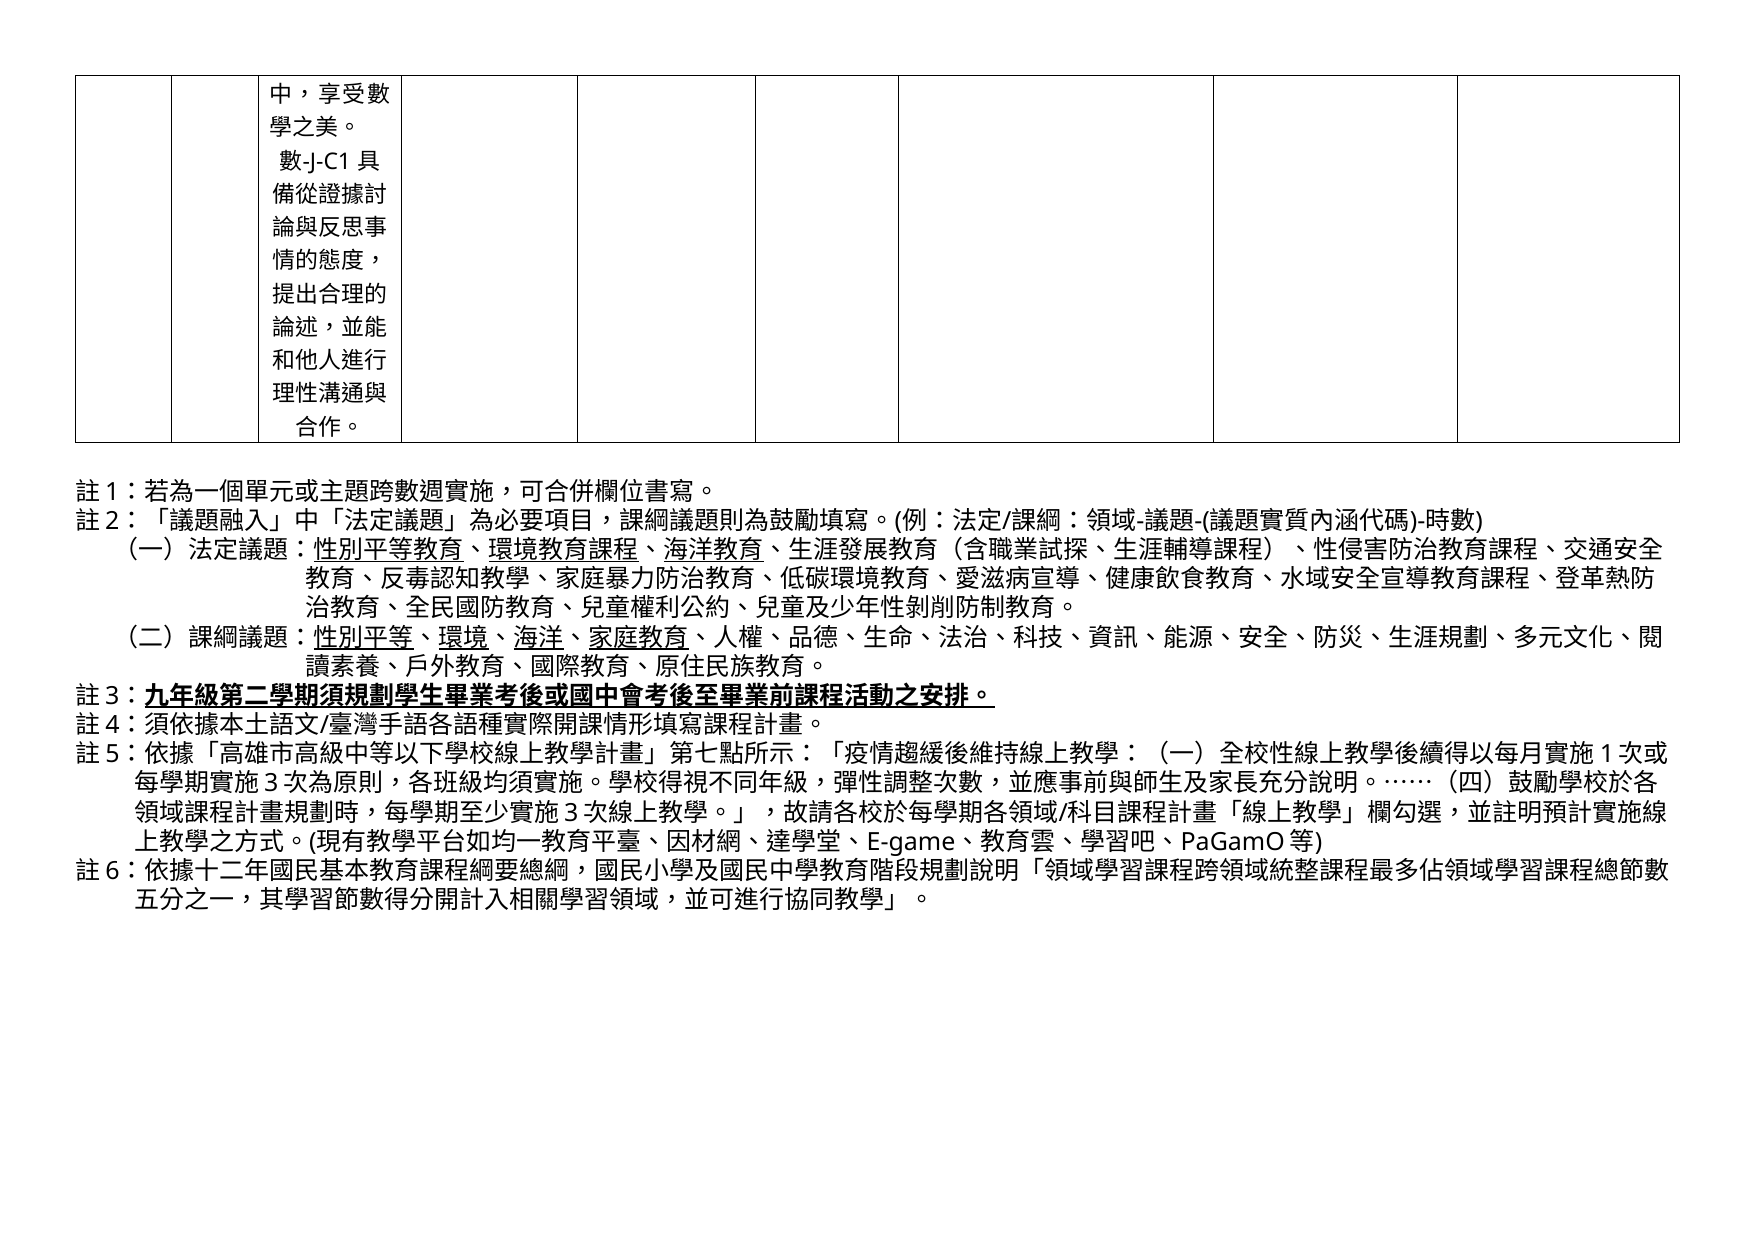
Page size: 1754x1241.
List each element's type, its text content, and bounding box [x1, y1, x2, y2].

text 註3：九年級第二學期須規劃學生畢業考後或國中會考後至畢業前課程活動之安排。 [75, 681, 1679, 710]
text 註5：依據「高雄市高級中等以下學校線上教學計畫」第七點所示：「疫情趨緩後維持線上教學：（一）全校性線上教學後續得以每月實施1次或每學期實施3次為原則，各班級均須實施。學校得視不同年級，彈性調整次數，並應事前與師生及家長充分說明。……（四）鼓勵學校於各領域課程計畫規劃時，每學期至少實施3次線上教學。」，故請各校於每學期各領域/科目課程計畫「線上教學」欄勾選，並註明預計實施線上教學之方式。(現有教學平台如均一教育平臺、因材網、達學堂、E-game、教育雲、學習吧、PaGamO等) [75, 739, 1679, 856]
table_cell [402, 76, 577, 442]
table_cell [172, 76, 258, 442]
text （二）課綱議題：性別平等、環境、海洋、家庭教育、人權、品德、生命、法治、科技、資訊、能源、安全、防災、生涯規劃、多元文化、閱讀素養、戶外教育、國際教育、原住民族教育。 [113, 623, 1679, 681]
text （一）法定議題：性別平等教育、環境教育課程、海洋教育、生涯發展教育（含職業試探、生涯輔導課程）、性侵害防治教育課程、交通安全教育、反毒認知教學、家庭暴力防治教育、低碳環境教育、愛滋病宣導、健康飲食教育、水域安全宣導教育課程、登革熱防治教育、全民國防教育、兒童權利公約、兒童及少年性剝削防制教育。 [113, 535, 1679, 623]
text 註4：須依據本土語文/臺灣手語各語種實際開課情形填寫課程計畫。 [75, 710, 1679, 739]
text 註2：「議題融入」中「法定議題」為必要項目，課綱議題則為鼓勵填寫。(例：法定/課綱：領域-議題-(議題實質內涵代碼)-時數) [75, 506, 1679, 535]
table_cell [76, 76, 171, 442]
table_cell [899, 76, 1213, 442]
text 註1：若為一個單元或主題跨數週實施，可合併欄位書寫。 [75, 477, 1679, 506]
table_cell [1214, 76, 1457, 442]
table_cell [1458, 76, 1679, 442]
table_cell [578, 76, 755, 442]
table_cell [756, 76, 898, 442]
table_cell 中，享受數學之美。 數-J-C1 具備從證據討論與反思事情的態度，提出合理的論述，並能和他人進行理性溝通與合作。 [259, 76, 401, 442]
text 註6：依據十二年國民基本教育課程綱要總綱，國民小學及國民中學教育階段規劃說明「領域學習課程跨領域統整課程最多佔領域學習課程總節數五分之一，其學習節數得分開計入相關學習領域，並可進行協同教學」。 [75, 856, 1679, 914]
